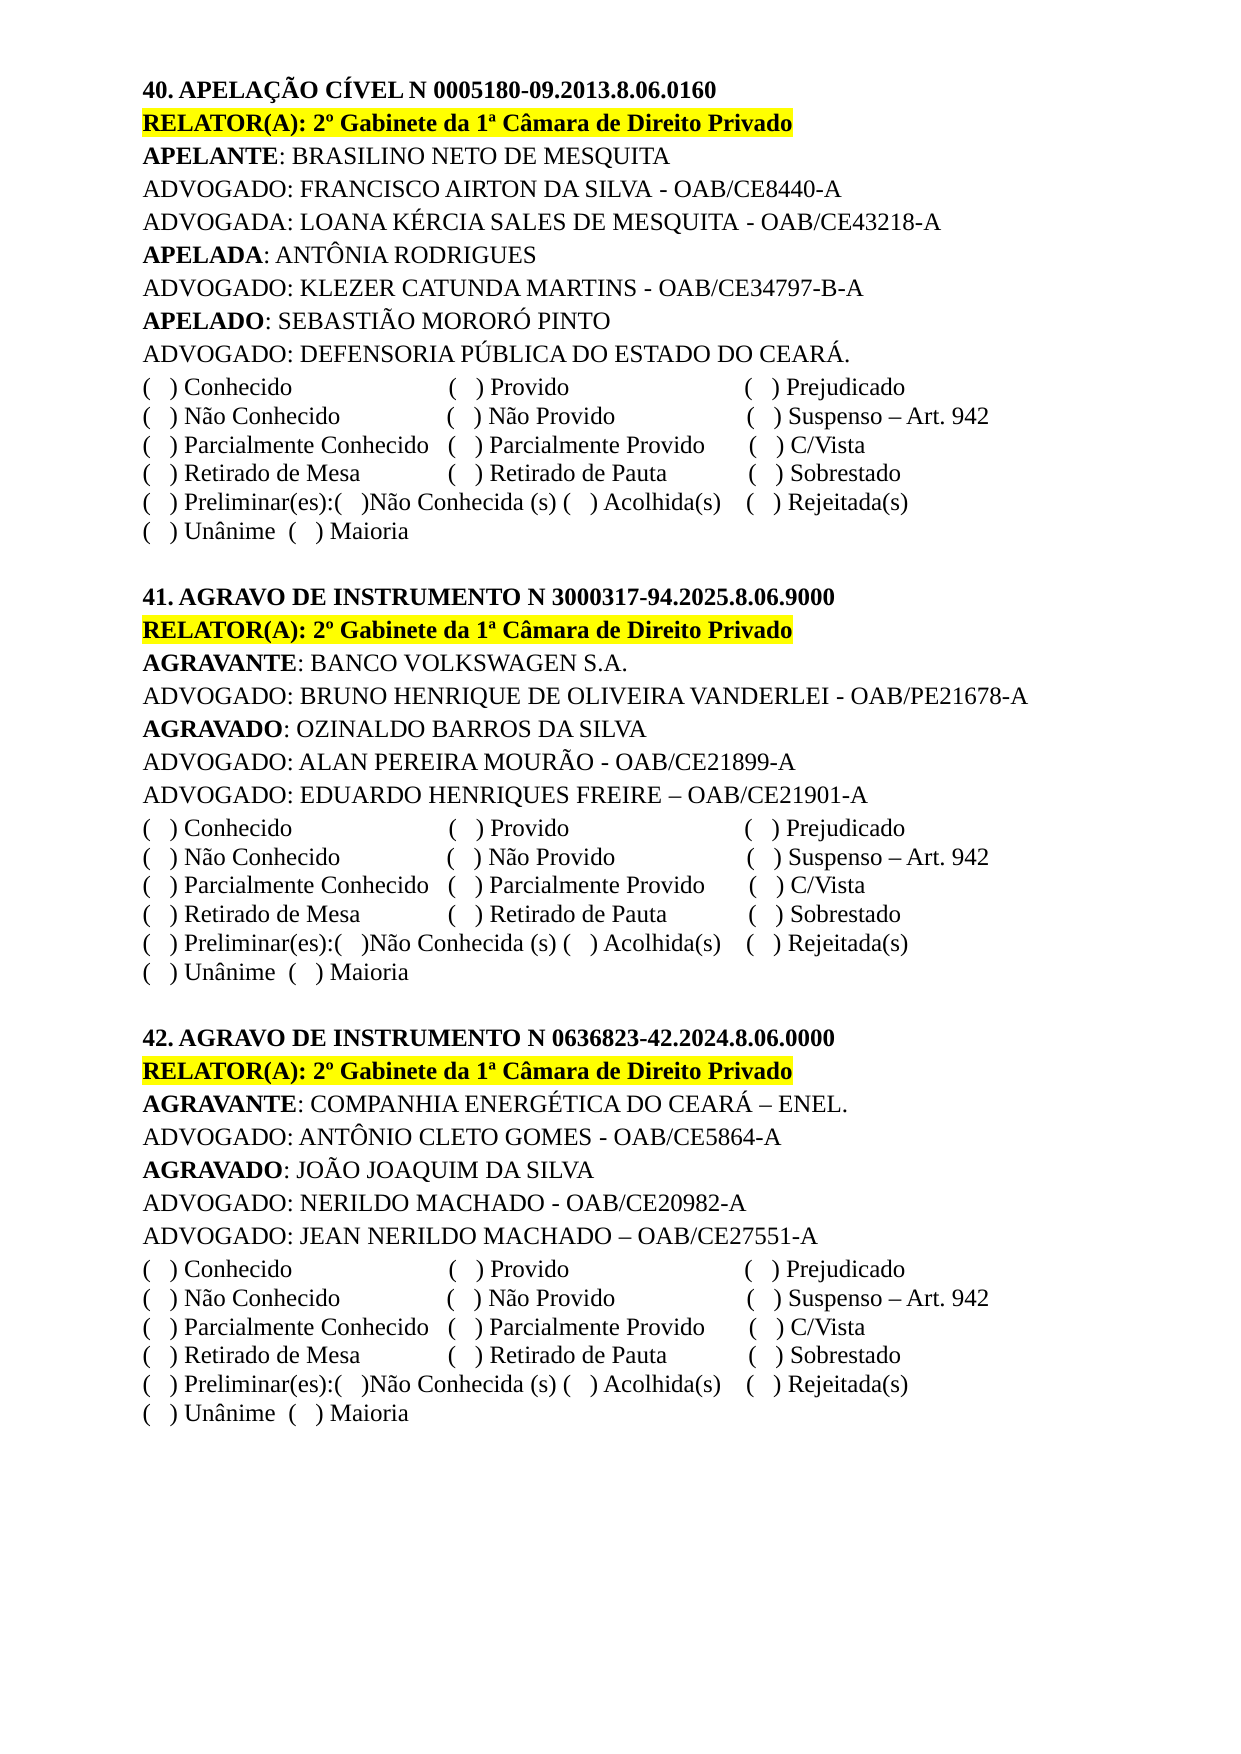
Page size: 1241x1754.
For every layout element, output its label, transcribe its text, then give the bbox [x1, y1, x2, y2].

text ( ) Preliminar(es):( )Não Conhecida (s) ( ) Acolhida(s) ( ) Rejeitada(s) [142, 487, 1158, 516]
text ( ) Retirado de Mesa ( ) Retirado de Pauta ( ) Sobrestado [142, 458, 1158, 487]
text ( ) Unânime ( ) Maioria [142, 1398, 1141, 1493]
text 40. APELAÇÃO CÍVEL N 0005180-09.2013.8.06.0160 RELATOR(A): 2º Gabinete da 1ª Câmara de Direito Privado APELANTE: BRASILINO NETO DE MESQUITA ADVOGADO: FRANCISCO AIRTON DA SILVA - OAB/CE8440-A ADVOGADA: LOANA KÉRCIA SALES DE MESQUITA - OAB/CE43218-A APELADA: ANTÔNIA RODRIGUES ADVOGADO: KLEZER CATUNDA MARTINS - OAB/CE34797-B-A APELADO: SEBASTIÃO MORORÓ PINTO [142, 75, 1141, 335]
text ( ) Unânime ( ) Maioria 42. AGRAVO DE INSTRUMENTO N 0636823-42.2024.8.06.0000 RELATOR(A): 2º Gabinete da 1ª Câmara de Direito Privado AGRAVANTE: COMPANHIA ENERGÉTICA DO CEARÁ – ENEL. ADVOGADO: ANTÔNIO CLETO GOMES - OAB/CE5864-A AGRAVADO: JOÃO JOAQUIM DA SILVA ADVOGADO: NERILDO MACHADO - OAB/CE20982-A ADVOGADO: JEAN NERILDO MACHADO – OAB/CE27551-A [142, 957, 1141, 1250]
text ( ) Parcialmente Conhecido ( ) Parcialmente Provido ( ) C/Vista [142, 1312, 1158, 1340]
text ( ) Parcialmente Conhecido ( ) Parcialmente Provido ( ) C/Vista [142, 871, 1158, 899]
text ( ) Não Conhecido ( ) Não Provido ( ) Suspenso – Art. 942 [142, 842, 1158, 871]
text ( ) Retirado de Mesa ( ) Retirado de Pauta ( ) Sobrestado [142, 1340, 1158, 1369]
text ( ) Parcialmente Conhecido ( ) Parcialmente Provido ( ) C/Vista [142, 430, 1158, 458]
text ( ) Conhecido ( ) Provido ( ) Prejudicado [142, 372, 1141, 401]
text ( ) Unânime ( ) Maioria 41. AGRAVO DE INSTRUMENTO N 3000317-94.2025.8.06.9000 RELATOR(A): 2º Gabinete da 1ª Câmara de Direito Privado AGRAVANTE: BANCO VOLKSWAGEN S.A. ADVOGADO: BRUNO HENRIQUE DE OLIVEIRA VANDERLEI - OAB/PE21678-A AGRAVADO: OZINALDO BARROS DA SILVA ADVOGADO: ALAN PEREIRA MOURÃO - OAB/CE21899-A ADVOGADO: EDUARDO HENRIQUES FREIRE – OAB/CE21901-A [142, 516, 1141, 809]
text ( ) Preliminar(es):( )Não Conhecida (s) ( ) Acolhida(s) ( ) Rejeitada(s) [142, 928, 1158, 957]
text ( ) Retirado de Mesa ( ) Retirado de Pauta ( ) Sobrestado [142, 899, 1158, 928]
text ( ) Conhecido ( ) Provido ( ) Prejudicado [142, 1254, 1141, 1283]
text ADVOGADO: DEFENSORIA PÚBLICA DO ESTADO DO CEARÁ. [142, 339, 1141, 368]
text ( ) Preliminar(es):( )Não Conhecida (s) ( ) Acolhida(s) ( ) Rejeitada(s) [142, 1369, 1158, 1398]
text ( ) Não Conhecido ( ) Não Provido ( ) Suspenso – Art. 942 [142, 1283, 1158, 1312]
text ( ) Não Conhecido ( ) Não Provido ( ) Suspenso – Art. 942 [142, 401, 1158, 430]
text ( ) Conhecido ( ) Provido ( ) Prejudicado [142, 813, 1141, 842]
